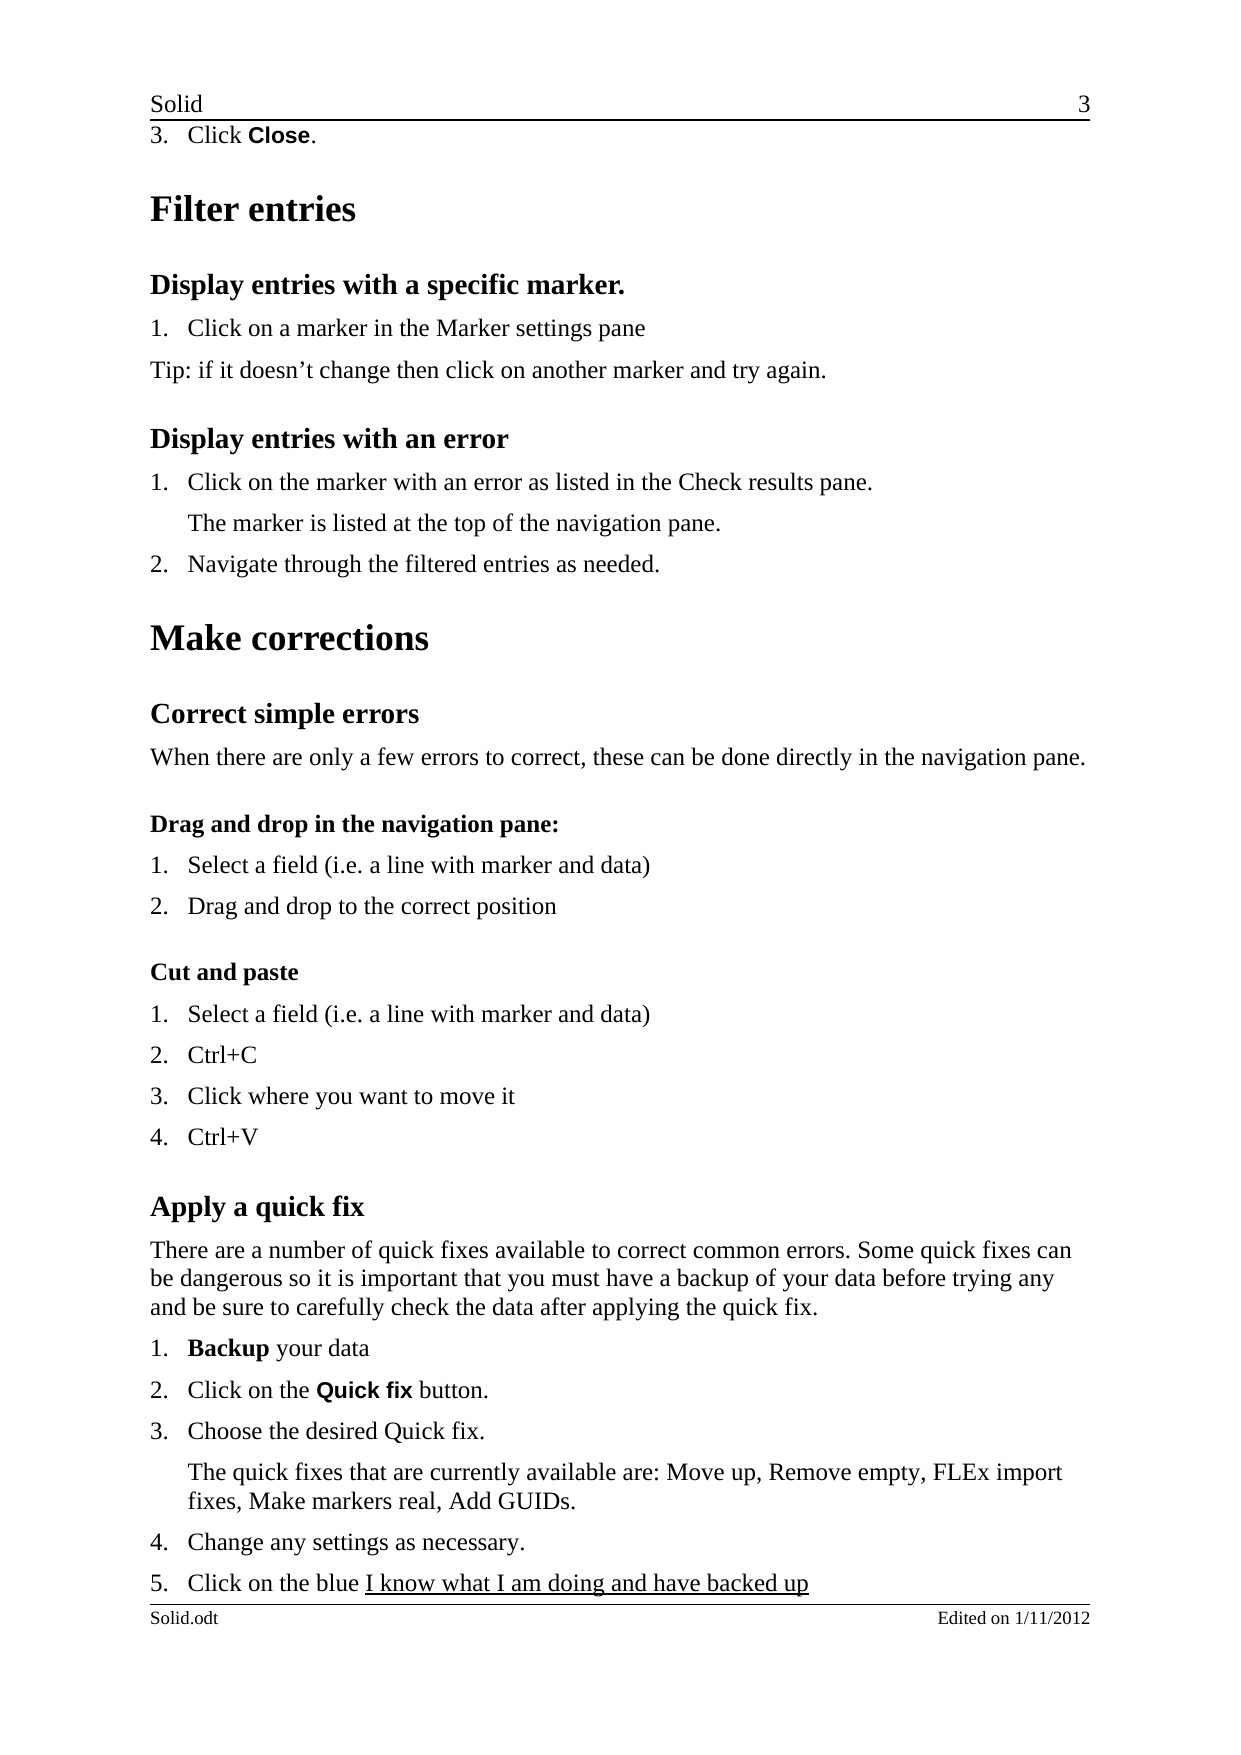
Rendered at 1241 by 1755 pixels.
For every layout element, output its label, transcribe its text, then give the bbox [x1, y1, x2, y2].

list Click Close. [150, 121, 1090, 149]
subtitle Correct simple errors [150, 696, 1090, 730]
list Select a field (i.e. a line with marker and data) [150, 850, 1090, 879]
subtitle Make corrections [150, 616, 1090, 659]
subtitle Drag and drop in the navigation pane: [150, 809, 1090, 837]
list Drag and drop to the correct position [150, 891, 1090, 920]
list Click on the marker with an error as listed in the Check results pane. [150, 467, 1090, 496]
list Click where you want to move it [150, 1081, 1090, 1110]
list Change any settings as necessary. [150, 1527, 1090, 1556]
list Select a field (i.e. a line with marker and data) [150, 999, 1090, 1027]
list Click on the Quick fix button. [150, 1375, 1090, 1403]
list Backup your data [150, 1333, 1090, 1362]
list Click on a marker in the Marker settings pane [150, 313, 1090, 342]
list The marker is listed at the top of the navigation pane. [187, 508, 1090, 537]
list Choose the desired Quick fix. [150, 1416, 1090, 1445]
subtitle Cut and paste [150, 957, 1090, 986]
list Navigate through the filtered entries as needed. [150, 549, 1090, 578]
list The quick fixes that are currently available are: Move up, Remove empty, FLEx import fixes, Make markers real, Add GUIDs. [187, 1457, 1090, 1515]
text When there are only a few errors to correct, these can be done directly in the navigation pane. [150, 742, 1090, 771]
subtitle Apply a quick fix [150, 1189, 1090, 1222]
subtitle Filter entries [150, 187, 1090, 230]
list Ctrl+V [150, 1122, 1090, 1151]
subtitle Display entries with an error [150, 421, 1090, 454]
subtitle Display entries with a specific marker. [150, 267, 1090, 301]
list Ctrl+C [150, 1040, 1090, 1069]
text There are a number of quick fixes available to correct common errors. Some quick fixes can be dangerous so it is important that you must have a backup of your data before trying any and be sure to carefully check the data after applying the quick fix. [150, 1235, 1090, 1321]
text Tip: if it doesn’t change then click on another marker and try again. [150, 355, 1090, 383]
list Click on the blue I know what I am doing and have backed up [150, 1568, 1090, 1597]
